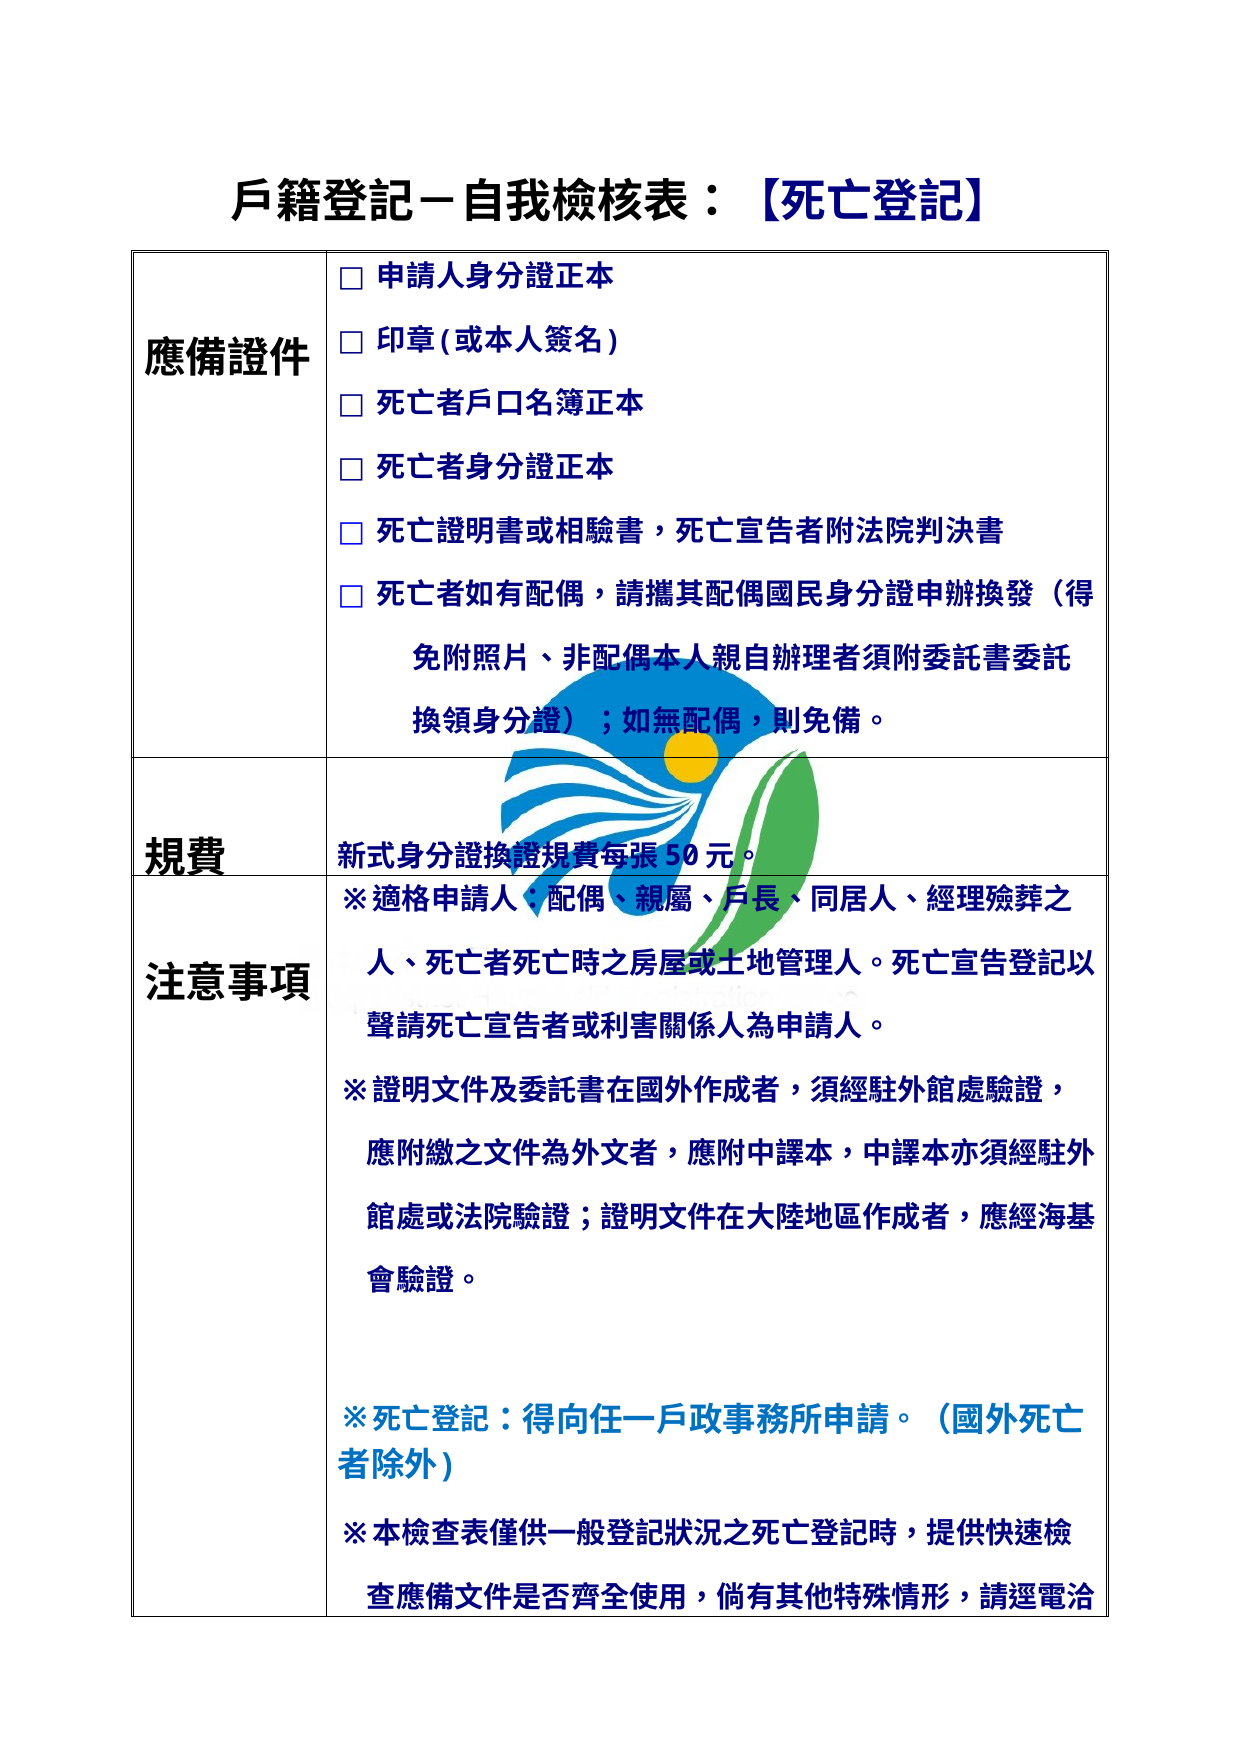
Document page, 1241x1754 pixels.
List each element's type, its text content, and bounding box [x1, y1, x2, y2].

table_header 應備證件 [134, 253, 326, 326]
table_cell ※適格申請人：配偶、親屬、戶長、同居人、經理殮葬之人、死亡者死亡時之房屋或土地管理人。死亡宣告登記以聲請死亡宣告者或利害關係人為申請人。 ※證明文件及委託書在國外作成者，須經駐外館處驗證，應附繳之文件為外文者，應附中譯本，中譯本亦須經駐外館處或法院驗證；證明文件在大陸地區作成者，應經海基會驗證。 ※死亡登記：得向任一戶政事務所申請。（國外死亡 者除外) ※本檢查表僅供一般登記狀況之死亡登記時，提供快速檢查應備文件是否齊全使用，倘有其他特殊情形，請逕電洽本所諮詢。 [327, 1424, 1106, 1616]
table_cell 注意事項 [134, 1424, 326, 1616]
table_header 申請人身分證正本 印章(或本人簽名) 死亡者戶口名簿正本 死亡者身分證正本 死亡證明書或相驗書，死亡宣告者附法院判決書 死亡者如有配偶，請攜其配偶國民身分證申辦換發（得免附照片、非配偶本人親自辦理者須附委託書委託換領身分證）；如無配偶，則免備。 [327, 253, 1106, 326]
text 戶籍登記－自我檢核表：【死亡登記】 [71, 125, 1169, 250]
